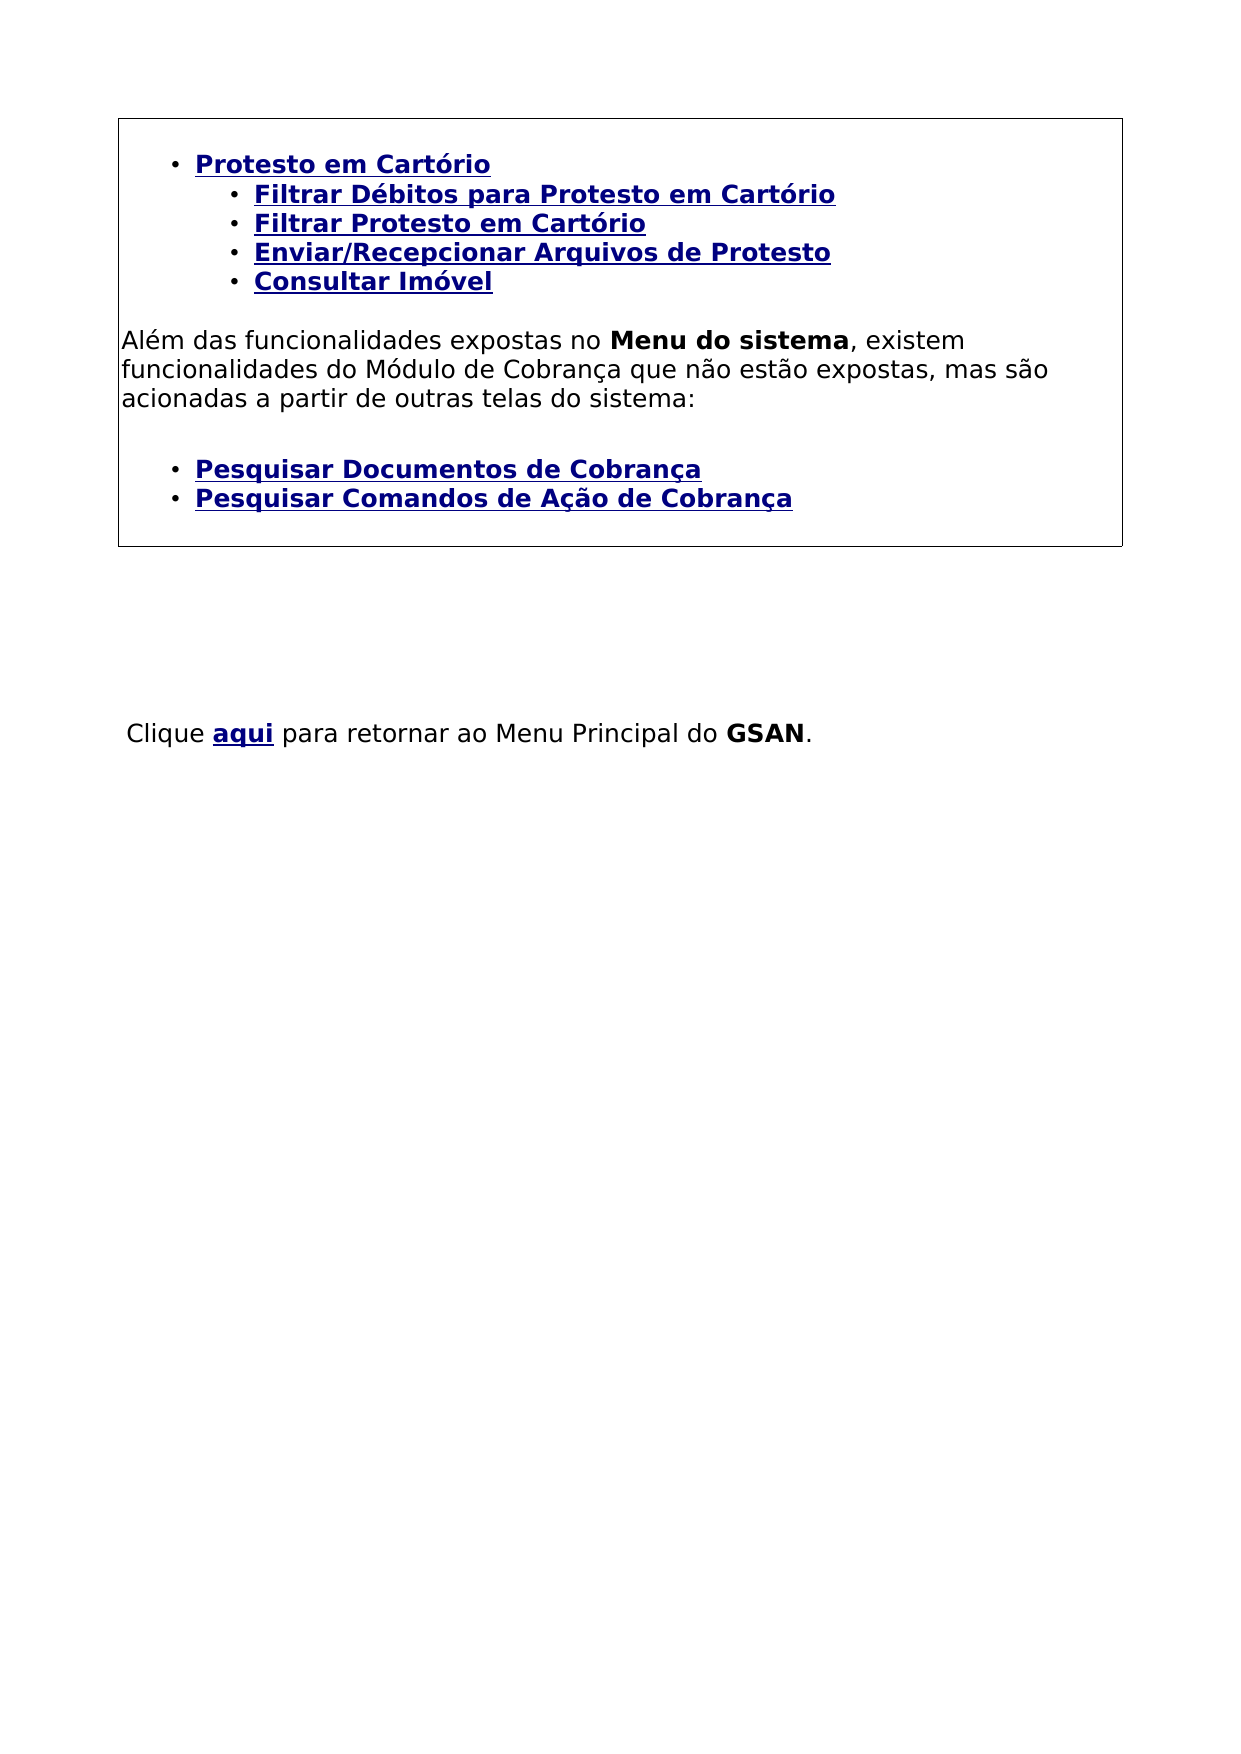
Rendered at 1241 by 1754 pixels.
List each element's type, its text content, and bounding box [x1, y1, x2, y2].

table_header O Módulo de Cobrança contém os seguintes submódulos: Ação de Cobrança Inserir Ação de Cobrança Manter Ação de Cobrança Analisar Metas do Ciclo Associar Conjunto de Rotas ao Critério de Cobrança Atividade de Cobrança Inserir Atividade de Cobrança Manter Atividade de Cobrança Cartão de Crédito/Débito Confirmar Parcelamento Cartão de Crédito Registrar Movimento Cartão de Crédito Cobrança por Resultado Manter Imovel em Cobrança Administrativa Consultar Comandos de Conta em Cobrança por Empresa Consultar Motivo de Não Geração Cobrança por Resultado Consultar Motivo de Não Pagamento na Cobrança por Resultado Gerar Arquivo Texto das Contas em Cobrança por Empresa Gerar Extensão Comando Contas Cobrança por Empresa Informar Contas em Cobrança por Empresa Registrar Arquivo TXT Encerramento OS Cobrança Relatório de Acompanhamento dos Comandos de Cobrança Relatório de Boletim de Medição e de Acompanhamento Rel. de Penalidade por Índice de Atuação Sucesso Financeiro R1186 - Rel de Acompanhamento de OS Cob por Resultado R1598 - Relatório de Cobrança por Resultado por Comando/Mês Retirar Imóveis e Contas das Empresas de Cobranca Comando de Atividade de Ação de Cobrança Consultar Comando de Atividade de Ação de Cobrança Consultar Comando Atividade Ação Cobrança Encerradas Inserir Comando de Atividade de Ação de Cobrança Manter Comando de Atividade de Ação de Cobrança Informar Não Aceitação de Encerramento de OS Consultar Débitos Memória de Cálculo dos Acréscimos por Impontualidade Consultar Documentos de Cobrança Consultar Imóvel com Ligação de Água na Situação Cortado Consultar Motivo da não Geração de Documento de Cobrança Consultar Resumo das Ações de Ordem de Serviço Consultar Transferências Contrato Parcelamento Informar Pagamento Contrato de Parcelamento por Cliente Inserir Contrato de Parcelamento por Cliente Manter Contrato de Parcelamento por Cliente Inserir Resolução de Diretoria Manter Resolução de Diretoria Inserir Resolução de Diretoria para Contrato de Parcelamento por Cliente Manter Resolução de Diretoria para Contrato de Parcelamento por Cliente Critério de Cobrança Inserir Critério de Cobrança Manter Critério de Cobrança Cronograma de Cobrança Inserir Cronograma de Cobrança Manter Cronograma de Cobrança Dívida Ativa Gerar Relatório Demonstrativo Dívida Ativa Inserir Critério Dívida Ativa Encerrar Ordens de Visita de Cobrança Excluir Negativação OnLine Executar Comando de Negativação Extrato de Débitos Gerar Arquivo Texto das Faturas Agrupadas Gerar Arquivo Texto Pagamentos Contas Cobrança por Empresa Gerar Extensão Comando Contas Cobrança Empresa Grupo de Cobrança Inserir Grupo de Cobrança Manter Grupo de Cobrança Informar Índices Acréscimos Impontualidade Informar Metas das Ações de Cobrança Informar Situação Especial de Cobrança Informar Unidade Organizacional Testemunha Inserir Atividade de Cobrança Inserir Motivo de Não Aceitação Encerramento de OS Manter Motivo de Não Aceitação Encerramento de OS Negativação Consultar Comandos de Negativação Consultar Movimento do Negativador Consultar Resumo da Negativação Executar Comando de Negativação Gerar Movimento de Exclusão de Negativação Gerar Relatório de Acompanhamento de Clientes Negativados Gerar Relatório Negativações Excluídas Gerar Relatório Resultado da Simulação Inserir Comando de Negativação Manter Comando de Negativação Inserir Contrato do Negativador Manter Contrato do Negativador Inserir Motivo de Exclusão do Negativador Manter Motivo de Exclusão do Negativador Inserir Motivo de Retorno do Registro do Negativador Manter Motivo de Retorno do Registro do Negativador Inserir Negativador Manter Negativador Inserir Negativador Exclusão de Motivo Manter Negativador Exclusão de Motivo Pesquisar Comando de Negativação Registrar Movimento de Retorno do Negativador Inserir Tipo do Registro do Negativador Manter Tipo do Registro do Negativador Consultar Registros Excluídos por Decurso de Prazo Nova Cobrança Consultar Ações Cobrança por Imóvel Relatórios R1170 - Gerar Relatório OS Situação R1178 - Relatório Acompanhamento Boletim Medição Grupo de Cobrança Inserir Grupo de Cobrança Manter Grupo de Cobrança Encerrar Ordens de Visita de Cobrança Gerar Relatório de OS de Fiscalização Gerar OS Seletiva de Fiscalização Informar Empresa por Ação de Cobrança por Grupo de Cobrança Informar Itens de Contrato de Serviço Informar Motivo de Encerramento dos Atendimentos Inserir Motivo de Não Aceitação Encerramento de OS Manter Motivo de Não Aceitação Encerramento de OS Inserir Item de Contrato Manter Item de Contrato Solicitar Geração/Emissão Boletim de Medição de Contratos Dispositivo Móvel Gerar Arquivo Texto de Ordem de Serviço para Dispositivo Móvel Consultar Arquivo Texto de Ordem de Serviço para Dispositivo Móvel Parcelamento Confirmar Parcelamento Cartão de Crédito Consultar Parcelamento de Débitos Efetuar Parcelamento de Débitos Efetuar Parcelamento de Débitos Novo Consultar Negociação de Débitos Efetuar Negociação de Débitos Parcelamento Judicial Efetuar Parcelamento Judicial Manter Parcelamento Judicial Perfil do Parcelamento Inserir Perfil de Parcelamento Manter Perfil de Parcelamento Pesquisar Comando de Negativação Resolução de Diretoria Inserir Resolução de Diretoria Manter Resolução de Diretoria Resumo das Ações de Cobrança Resumo das Ações de Cobrança Eventual Situação de Cobrança Inserir Situação de Cobrança Manter Situação de Cobrança Transferência de Débitos/Créditos Transferir Rotas entre Grupos e/ou Empresas Desempenho de Contrato de Cobrança Informar Tipo de Retorno da Fiscalização de Cobrança Informar Retorno da Fiscalização de Contrato de Cobrança Justificar Retorno da Fiscalização de Contrato de Cobrança Validar Retorno da Fiscalização de Contrato de Cobrança Consultar Ordem de Serviço com Dados de Fiscalização de Contrato de Cobrança R2064 - Gerar Relatório de Acompanhamento da Fiscalização de Contrato de Cobrança Emitir Ordem de Serviço de Fiscalização de Cobrança Protesto em Cartório Filtrar Débitos para Protesto em Cartório Filtrar Protesto em Cartório Enviar/Recepcionar Arquivos de Protesto Consultar Imóvel Além das funcionalidades expostas no Menu do sistema, existem funcionalidades do Módulo de Cobrança que não estão expostas, mas são acionadas a partir de outras telas do sistema: Pesquisar Documentos de Cobrança Pesquisar Comandos de Ação de Cobrança [119, 119, 1122, 546]
text Clique aqui para retornar ao Menu Principal do GSAN. [118, 632, 1122, 748]
